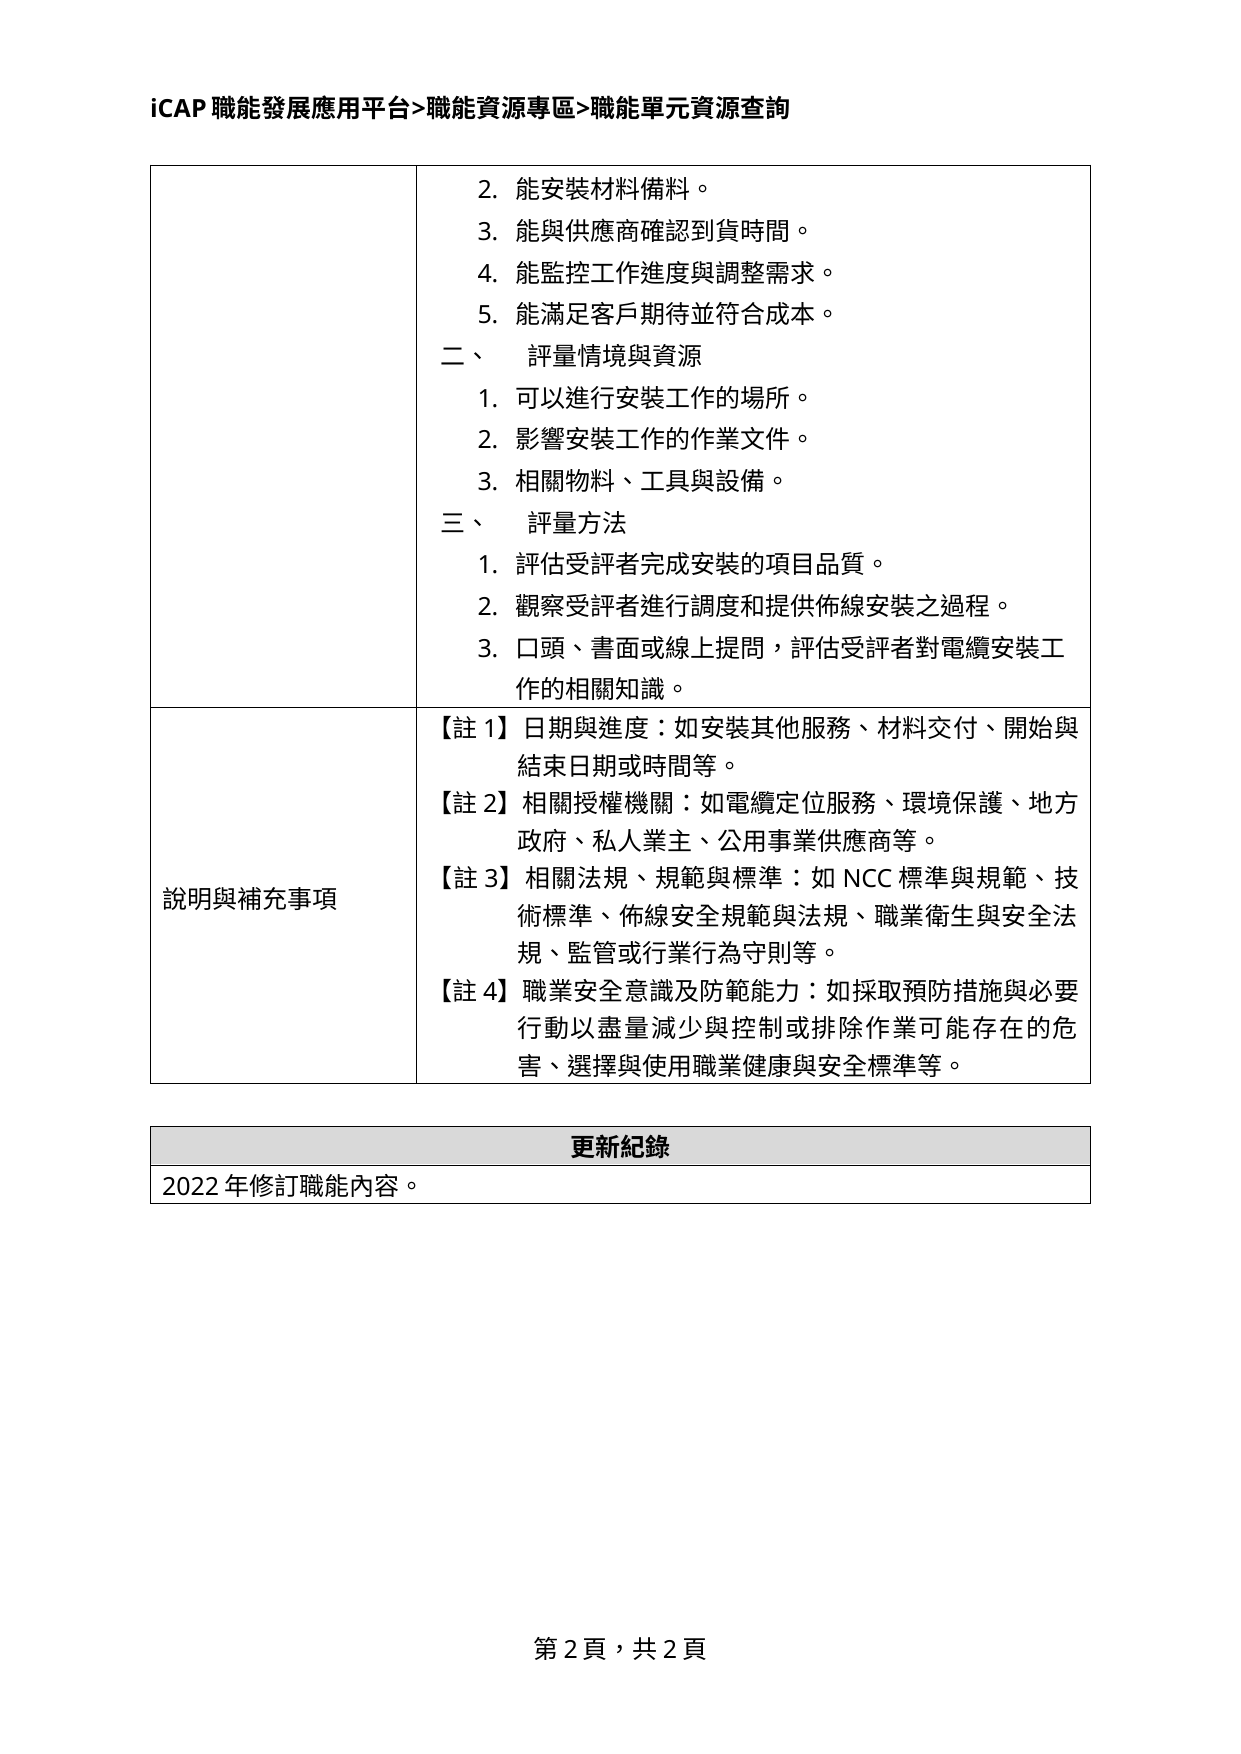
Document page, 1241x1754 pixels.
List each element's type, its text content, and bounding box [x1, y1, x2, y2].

table_cell 2022年修訂職能內容。 [151, 1166, 1090, 1203]
table_cell 說明與補充事項 [151, 708, 416, 1083]
table_cell 評量證據 能確認安裝需求。 能安裝材料備料。 能與供應商確認到貨時間。 能監控工作進度與調整需求。 能滿足客戶期待並符合成本。 評量情境與資源 可以進行安裝工作的場所。 影響安裝工作的作業文件。 相關物料、工具與設備。 評量方法 評估受評者完成安裝的項目品質。 觀察受評者進行調度和提供佈線安裝之過程。 口頭、書面或線上提問，評估受評者對電纜安裝工作的相關知識。 [417, 166, 1090, 707]
table_cell [151, 166, 416, 707]
table_cell 【註1】日期與進度：如安裝其他服務、材料交付、開始與結束日期或時間等。 【註2】相關授權機關：如電纜定位服務、環境保護、地方政府、私人業主、公用事業供應商等。 【註3】相關法規、規範與標準：如NCC標準與規範、技術標準、佈線安全規範與法規、職業衛生與安全法規、監管或行業行為守則等。 【註4】職業安全意識及防範能力：如採取預防措施與必要行動以盡量減少與控制或排除作業可能存在的危害、選擇與使用職業健康與安全標準等。 [417, 708, 1090, 1083]
table_header 更新紀錄 [151, 1127, 1090, 1164]
